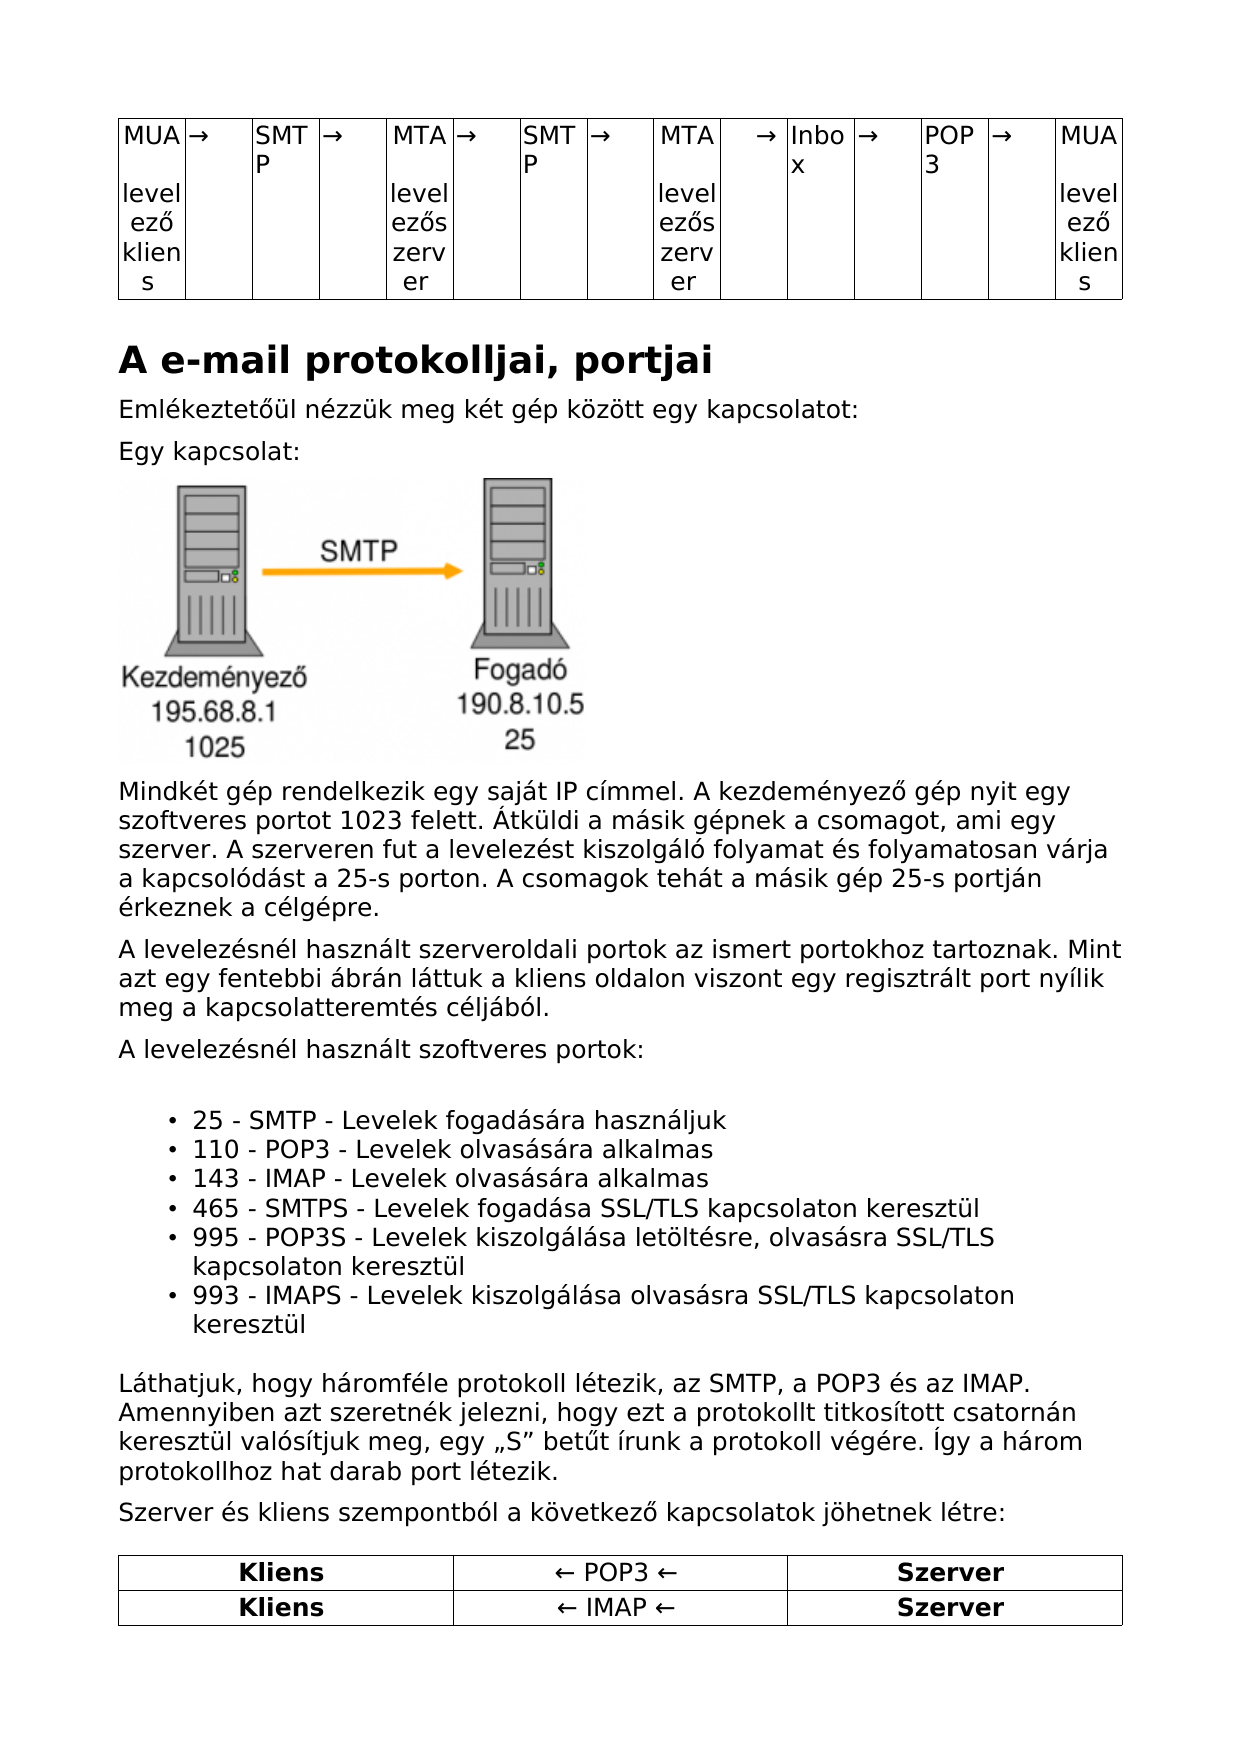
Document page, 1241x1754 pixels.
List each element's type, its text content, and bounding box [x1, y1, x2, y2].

table_cell ← IMAP ← [454, 1591, 787, 1625]
table_header SMTP [521, 119, 587, 299]
table_cell Szerver [788, 1591, 1122, 1625]
table_header → [186, 119, 252, 299]
table_cell Kliens [119, 1591, 453, 1625]
table_header Kliens [119, 1556, 453, 1590]
table_header → [320, 119, 386, 299]
text Mindkét gép rendelkezik egy saját IP címmel. A kezdeményező gép nyit egy szoftveres portot 1023 felett. Átküldi a másik gépnek a csomagot, ami egy szerver. A szerveren fut a levelezést kiszolgáló folyamat és folyamatosan várja a kapcsolódást a 25-s porton. A csomagok tehát a másik gép 25-s portján érkeznek a célgépre. [118, 777, 1122, 923]
table_header MUA levelező kliens [1056, 119, 1122, 299]
table_header → [855, 119, 921, 299]
list 143 - IMAP - Levelek olvasására alkalmas [177, 1165, 1122, 1194]
table_header Inbox [788, 119, 854, 299]
table_header Szerver [788, 1556, 1122, 1590]
list 995 - POP3S - Levelek kiszolgálása letöltésre, olvasásra SSL/TLS kapcsolaton keresztül [177, 1223, 1122, 1281]
text Emlékeztetőül nézzük meg két gép között egy kapcsolatot: [118, 395, 1122, 424]
list 110 - POP3 - Levelek olvasására alkalmas [177, 1136, 1122, 1165]
list 993 - IMAPS - Levelek kiszolgálása olvasásra SSL/TLS kapcsolaton keresztül [177, 1281, 1122, 1340]
table_header → [721, 119, 787, 299]
subtitle A e-mail protokolljai, portjai [118, 339, 1122, 383]
table_header MTA levelezőszerver [654, 119, 720, 299]
text A levelezésnél használt szerveroldali portok az ismert portokhoz tartoznak. Mint azt egy fentebbi ábrán láttuk a kliens oldalon viszont egy regisztrált port nyílik meg a kapcsolatteremtés céljából. [118, 935, 1122, 1023]
list 465 - SMTPS - Levelek fogadása SSL/TLS kapcsolaton keresztül [177, 1194, 1122, 1223]
table_header POP3 [922, 119, 988, 299]
table_header → [454, 119, 520, 299]
text Egy kapcsolat: [118, 437, 1122, 466]
table_header → [989, 119, 1055, 299]
list 25 - SMTP - Levelek fogadására használjuk [177, 1106, 1122, 1136]
text A levelezésnél használt szoftveres portok: [118, 1035, 1122, 1064]
text Láthatjuk, hogy háromféle protokoll létezik, az SMTP, a POP3 és az IMAP. Amennyiben azt szeretnék jelezni, hogy ezt a protokollt titkosított csatornán keresztül valósítjuk meg, egy „S” betűt írunk a protokoll végére. Így a három protokollhoz hat darab port létezik. [118, 1369, 1122, 1486]
table_header MUA levelező kliens [119, 119, 185, 299]
picture [118, 478, 587, 765]
text Szerver és kliens szempontból a következő kapcsolatok jöhetnek létre: [118, 1498, 1122, 1527]
table_header MTA levelezőszerver [387, 119, 453, 299]
table_header SMTP [253, 119, 319, 299]
table_header → [588, 119, 653, 299]
table_header ← POP3 ← [454, 1556, 787, 1590]
